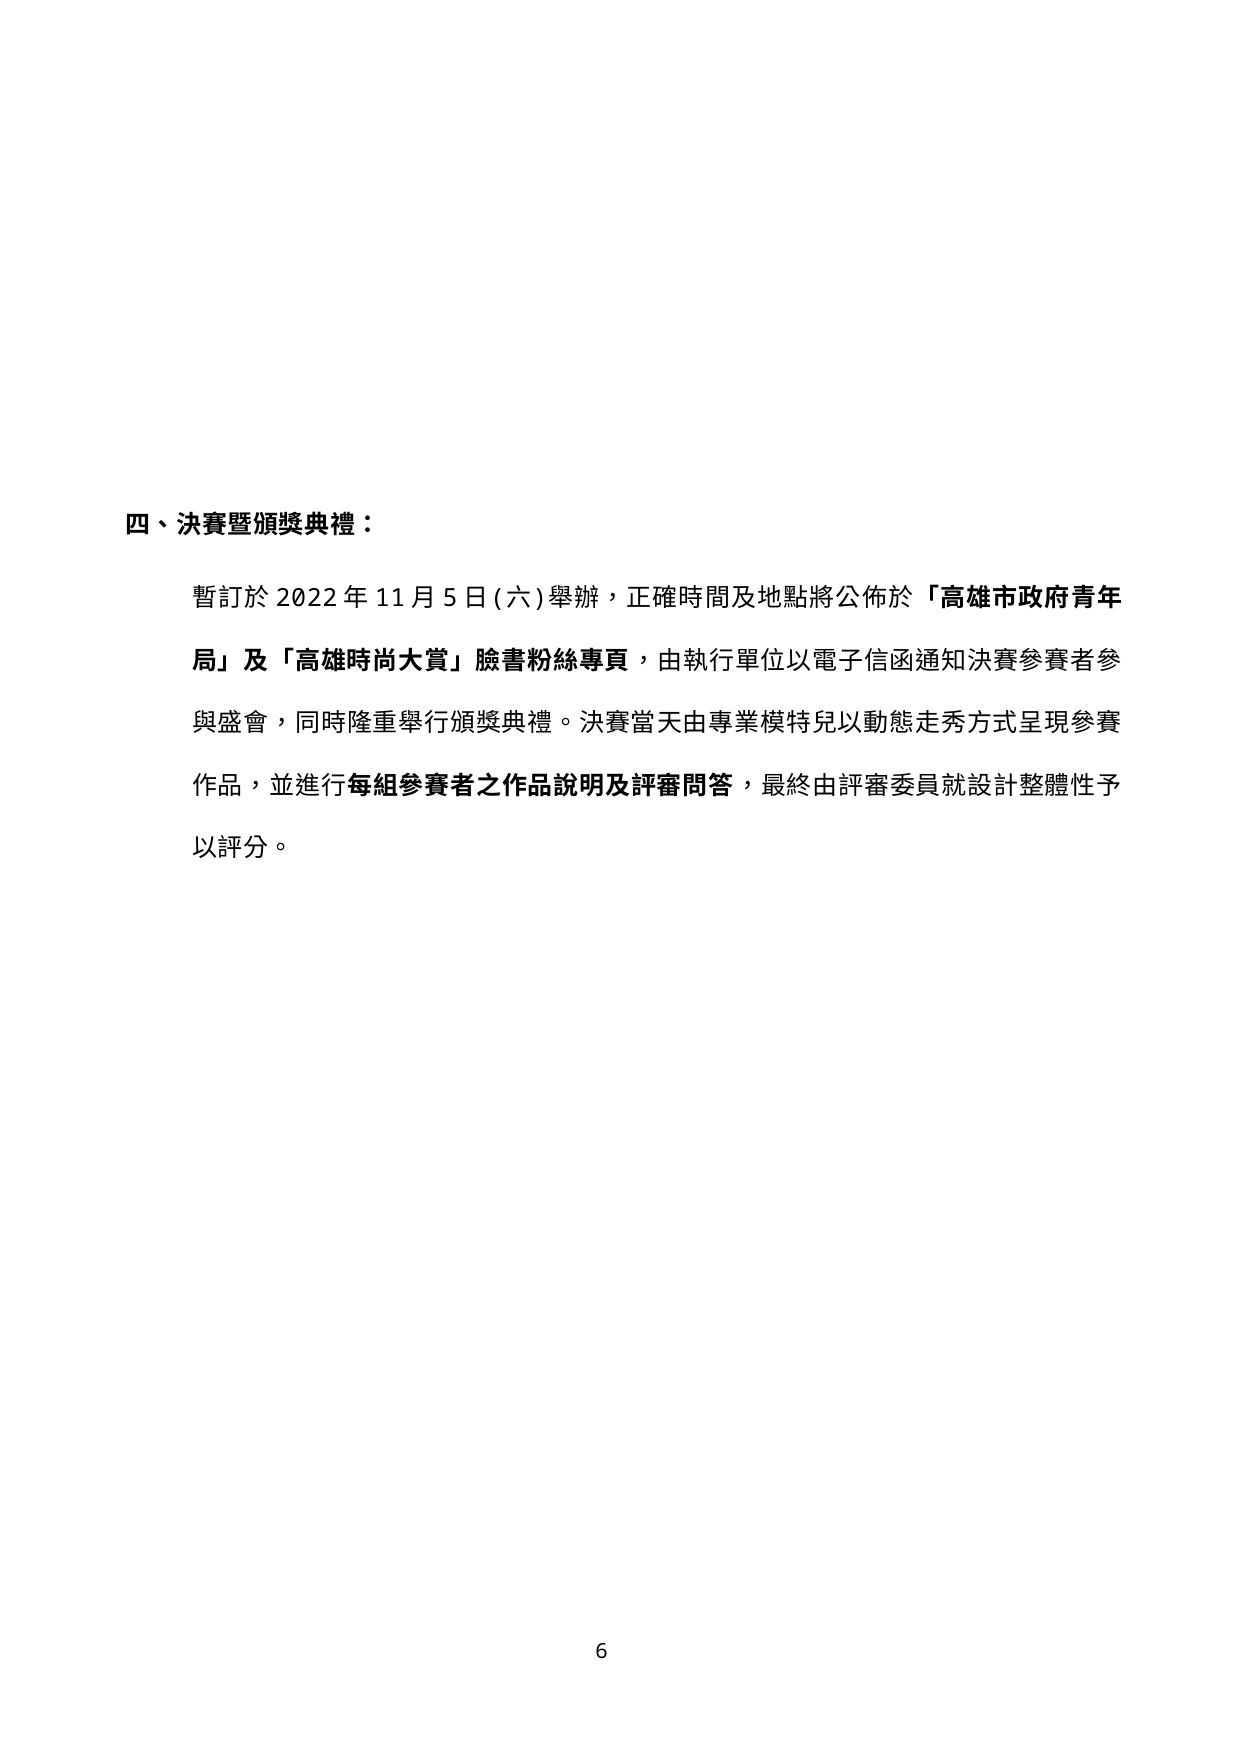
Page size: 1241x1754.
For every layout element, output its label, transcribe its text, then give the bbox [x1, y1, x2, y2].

text 四、決賽暨頒獎典禮： [125, 481, 1122, 544]
text 暫訂於2022年11月5日(六)舉辦，正確時間及地點將公佈於「高雄市政府青年局」及「高雄時尚大賞」臉書粉絲專頁，由執行單位以電子信函通知決賽參賽者參與盛會，同時隆重舉行頒獎典禮。決賽當天由專業模特兒以動態走秀方式呈現參賽作品，並進行每組參賽者之作品說明及評審問答，最終由評審委員就設計整體性予以評分。 [192, 554, 1122, 867]
